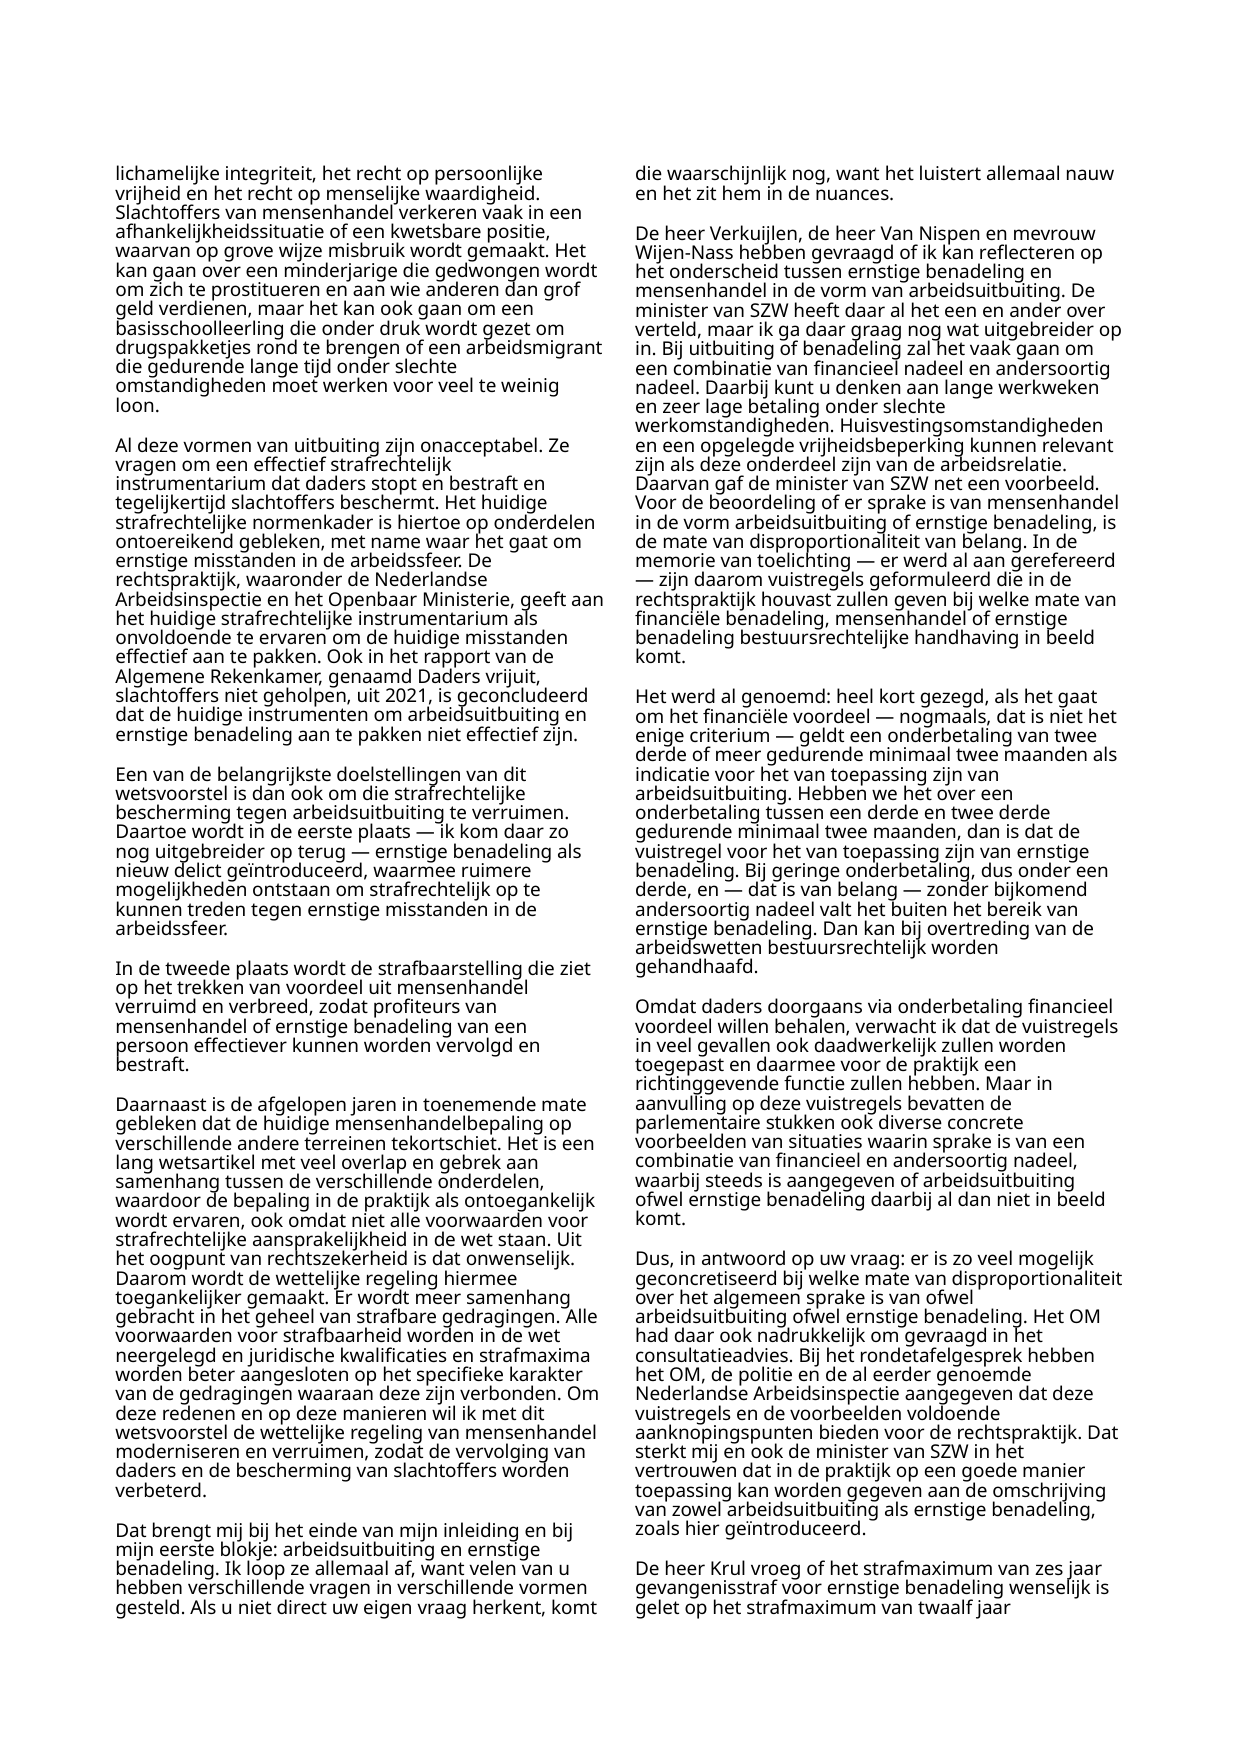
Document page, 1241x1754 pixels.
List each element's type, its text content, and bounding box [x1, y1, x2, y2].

text Dus, in antwoord op uw vraag: er is zo veel mogelijk geconcretiseerd bij welke mate van disproportionaliteit over het algemeen sprake is van ofwel arbeidsuitbuiting ofwel ernstige benadeling. Het OM had daar ook nadrukkelijk om gevraagd in het consultatieadvies. Bij het rondetafelgesprek hebben het OM, de politie en de al eerder genoemde Nederlandse Arbeidsinspectie aangegeven dat deze vuistregels en de voorbeelden voldoende aanknopingspunten bieden voor de rechtspraktijk. Dat sterkt mij en ook de minister van SZW in het vertrouwen dat in de praktijk op een goede manier toepassing kan worden gegeven aan de omschrijving van zowel arbeidsuitbuiting als ernstige benadeling, zoals hier geïntroduceerd. [635, 1250, 1125, 1539]
text Al deze vormen van uitbuiting zijn onacceptabel. Ze vragen om een effectief strafrechtelijk instrumentarium dat daders stopt en bestraft en tegelijkertijd slachtoffers beschermt. Het huidige strafrechtelijke normenkader is hiertoe op onderdelen ontoereikend gebleken, met name waar het gaat om ernstige misstanden in de arbeidssfeer. De rechtspraktijk, waaronder de Nederlandse Arbeidsinspectie en het Openbaar Ministerie, geeft aan het huidige strafrechtelijke instrumentarium als onvoldoende te ervaren om de huidige misstanden effectief aan te pakken. Ook in het rapport van de Algemene Rekenkamer, genaamd Daders vrijuit, slachtoffers niet geholpen, uit 2021, is geconcludeerd dat de huidige instrumenten om arbeidsuitbuiting en ernstige benadeling aan te pakken niet effectief zijn. [115, 437, 605, 745]
text die waarschijnlijk nog, want het luistert allemaal nauw en het zit hem in de nuances. [635, 165, 1125, 204]
text De heer Verkuijlen, de heer Van Nispen en mevrouw Wijen-Nass hebben gevraagd of ik kan reflecteren op het onderscheid tussen ernstige benadeling en mensenhandel in de vorm van arbeidsuitbuiting. De minister van SZW heeft daar al het een en ander over verteld, maar ik ga daar graag nog wat uitgebreider op in. Bij uitbuiting of benadeling zal het vaak gaan om een combinatie van financieel nadeel en andersoortig nadeel. Daarbij kunt u denken aan lange werkweken en zeer lage betaling onder slechte werkomstandigheden. Huisvestingsomstandigheden en een opgelegde vrijheidsbeperking kunnen relevant zijn als deze onderdeel zijn van de arbeidsrelatie. Daarvan gaf de minister van SZW net een voorbeeld. Voor de beoordeling of er sprake is van mensenhandel in de vorm arbeidsuitbuiting of ernstige benadeling, is de mate van disproportionaliteit van belang. In de memorie van toelichting — er werd al aan gerefereerd — zijn daarom vuistregels geformuleerd die in de rechtspraktijk houvast zullen geven bij welke mate van financiële benadeling, mensenhandel of ernstige benadeling bestuursrechtelijke handhaving in beeld komt. [635, 224, 1125, 668]
text In de tweede plaats wordt de strafbaarstelling die ziet op het trekken van voordeel uit mensenhandel verruimd en verbreed, zodat profiteurs van mensenhandel of ernstige benadeling van een persoon effectiever kunnen worden vervolgd en bestraft. [115, 960, 605, 1075]
text Een van de belangrijkste doelstellingen van dit wetsvoorstel is dan ook om die strafrechtelijke bescherming tegen arbeidsuitbuiting te verruimen. Daartoe wordt in de eerste plaats — ik kom daar zo nog uitgebreider op terug — ernstige benadeling als nieuw delict geïntroduceerd, waarmee ruimere mogelijkheden ontstaan om strafrechtelijk op te kunnen treden tegen ernstige misstanden in de arbeidssfeer. [115, 766, 605, 939]
text Het werd al genoemd: heel kort gezegd, als het gaat om het financiële voordeel — nogmaals, dat is niet het enige criterium — geldt een onderbetaling van twee derde of meer gedurende minimaal twee maanden als indicatie voor het van toepassing zijn van arbeidsuitbuiting. Hebben we het over een onderbetaling tussen een derde en twee derde gedurende minimaal twee maanden, dan is dat de vuistregel voor het van toepassing zijn van ernstige benadeling. Bij geringe onderbetaling, dus onder een derde, en — dat is van belang — zonder bijkomend andersoortig nadeel valt het buiten het bereik van ernstige benadeling. Dan kan bij overtreding van de arbeidswetten bestuursrechtelijk worden gehandhaafd. [635, 688, 1125, 978]
text Dat brengt mij bij het einde van mijn inleiding en bij mijn eerste blokje: arbeidsuitbuiting en ernstige benadeling. Ik loop ze allemaal af, want velen van u hebben verschillende vragen in verschillende vormen gesteld. Als u niet direct uw eigen vraag herkent, komt [115, 1522, 605, 1618]
text De heer Krul vroeg of het strafmaximum van zes jaar gevangenisstraf voor ernstige benadeling wenselijk is gelet op het strafmaximum van twaalf jaar [635, 1560, 1125, 1618]
text Daarnaast is de afgelopen jaren in toenemende mate gebleken dat de huidige mensenhandelbepaling op verschillende andere terreinen tekortschiet. Het is een lang wetsartikel met veel overlap en gebrek aan samenhang tussen de verschillende onderdelen, waardoor de bepaling in de praktijk als ontoegankelijk wordt ervaren, ook omdat niet alle voorwaarden voor strafrechtelijke aansprakelijkheid in de wet staan. Uit het oogpunt van rechtszekerheid is dat onwenselijk. Daarom wordt de wettelijke regeling hiermee toegankelijker gemaakt. Er wordt meer samenhang gebracht in het geheel van strafbare gedragingen. Alle voorwaarden voor strafbaarheid worden in de wet neergelegd en juridische kwalificaties en strafmaxima worden beter aangesloten op het specifieke karakter van de gedragingen waaraan deze zijn verbonden. Om deze redenen en op deze manieren wil ik met dit wetsvoorstel de wettelijke regeling van mensenhandel moderniseren en verruimen, zodat de vervolging van daders en de bescherming van slachtoffers worden verbeterd. [115, 1096, 605, 1501]
text lichamelijke integriteit, het recht op persoonlijke vrijheid en het recht op menselijke waardigheid. Slachtoffers van mensenhandel verkeren vaak in een afhankelijkheidssituatie of een kwetsbare positie, waarvan op grove wijze misbruik wordt gemaakt. Het kan gaan over een minderjarige die gedwongen wordt om zich te prostitueren en aan wie anderen dan grof geld verdienen, maar het kan ook gaan om een basisschoolleerling die onder druk wordt gezet om drugspakketjes rond te brengen of een arbeidsmigrant die gedurende lange tijd onder slechte omstandigheden moet werken voor veel te weinig loon. [115, 165, 605, 416]
text Omdat daders doorgaans via onderbetaling financieel voordeel willen behalen, verwacht ik dat de vuistregels in veel gevallen ook daadwerkelijk zullen worden toegepast en daarmee voor de praktijk een richtinggevende functie zullen hebben. Maar in aanvulling op deze vuistregels bevatten de parlementaire stukken ook diverse concrete voorbeelden van situaties waarin sprake is van een combinatie van financieel en andersoortig nadeel, waarbij steeds is aangegeven of arbeidsuitbuiting ofwel ernstige benadeling daarbij al dan niet in beeld komt. [635, 998, 1125, 1229]
